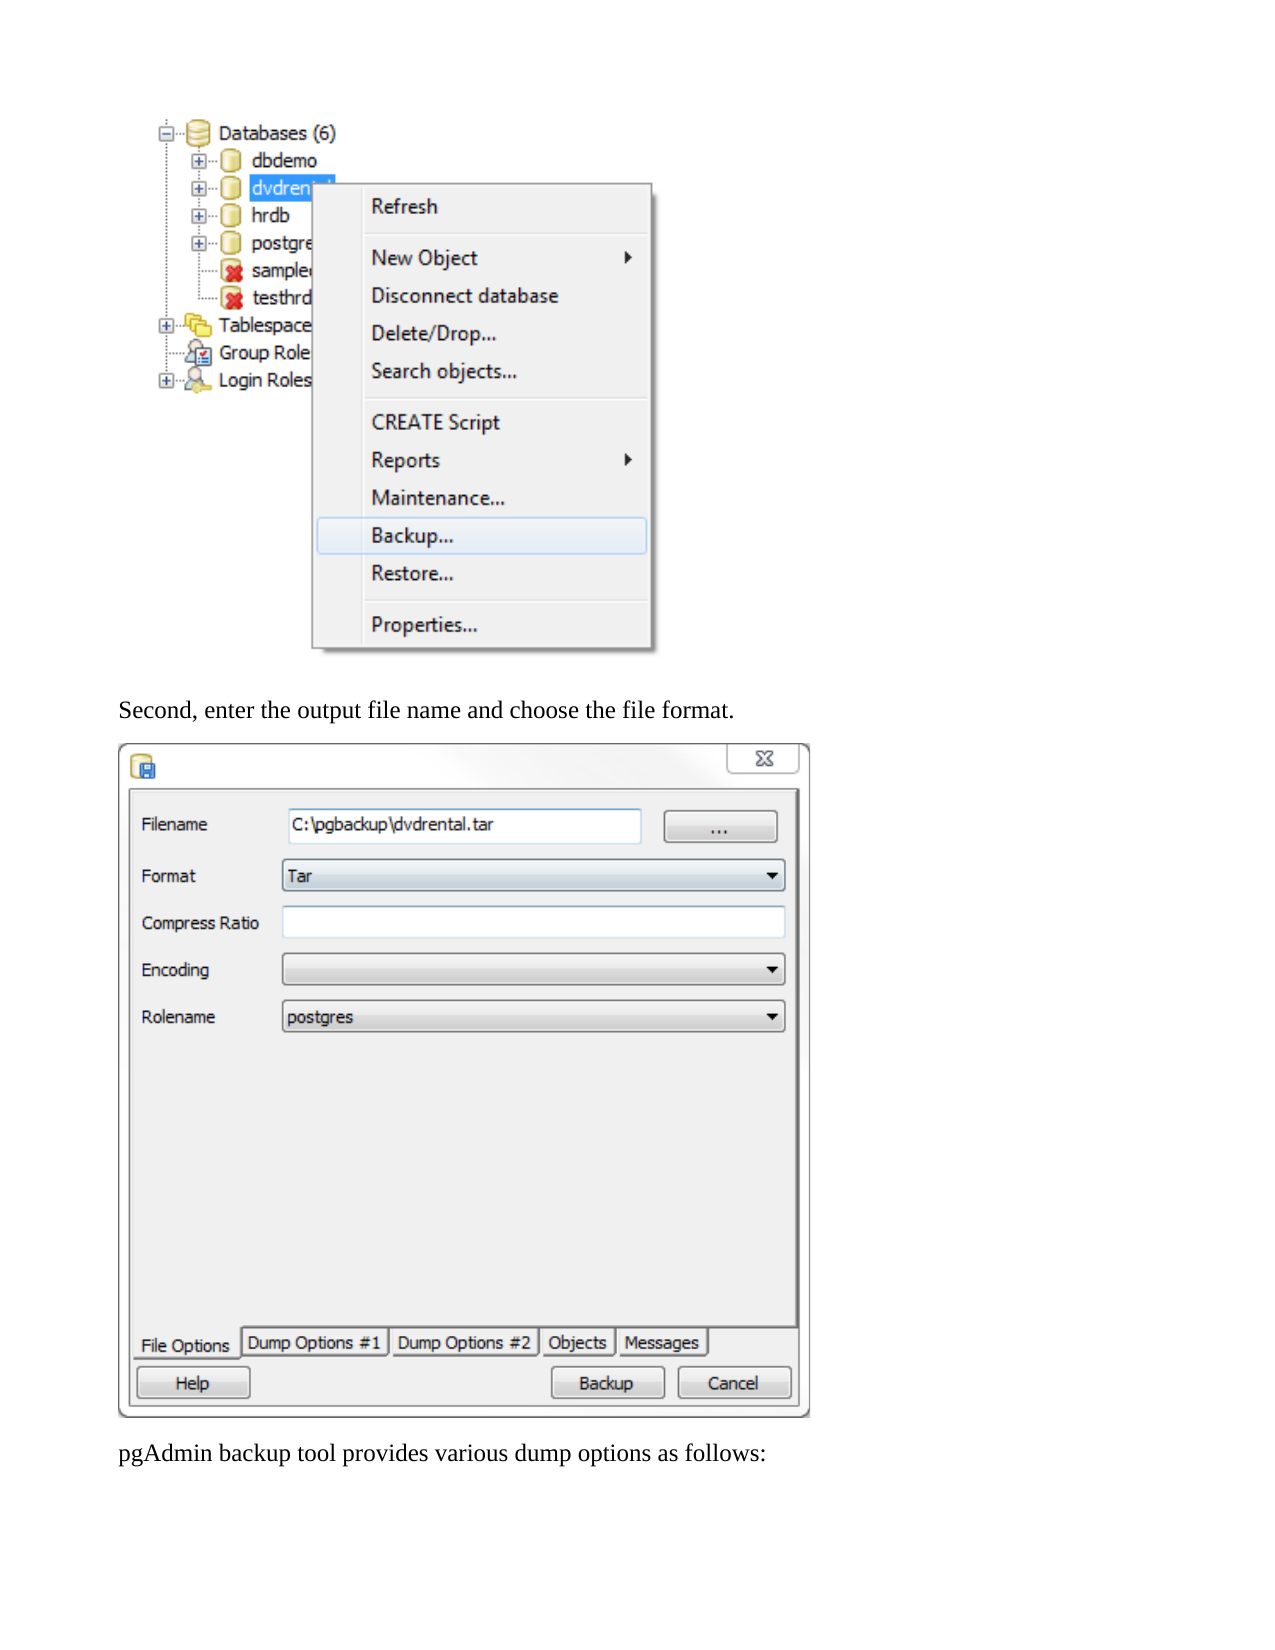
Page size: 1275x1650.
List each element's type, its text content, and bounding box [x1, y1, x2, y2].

picture [118, 743, 811, 1418]
text Second, enter the output file name and choose the file format. [118, 695, 1157, 724]
picture [118, 118, 675, 675]
text pgAdmin backup tool provides various dump options as follows: [118, 1438, 1157, 1466]
